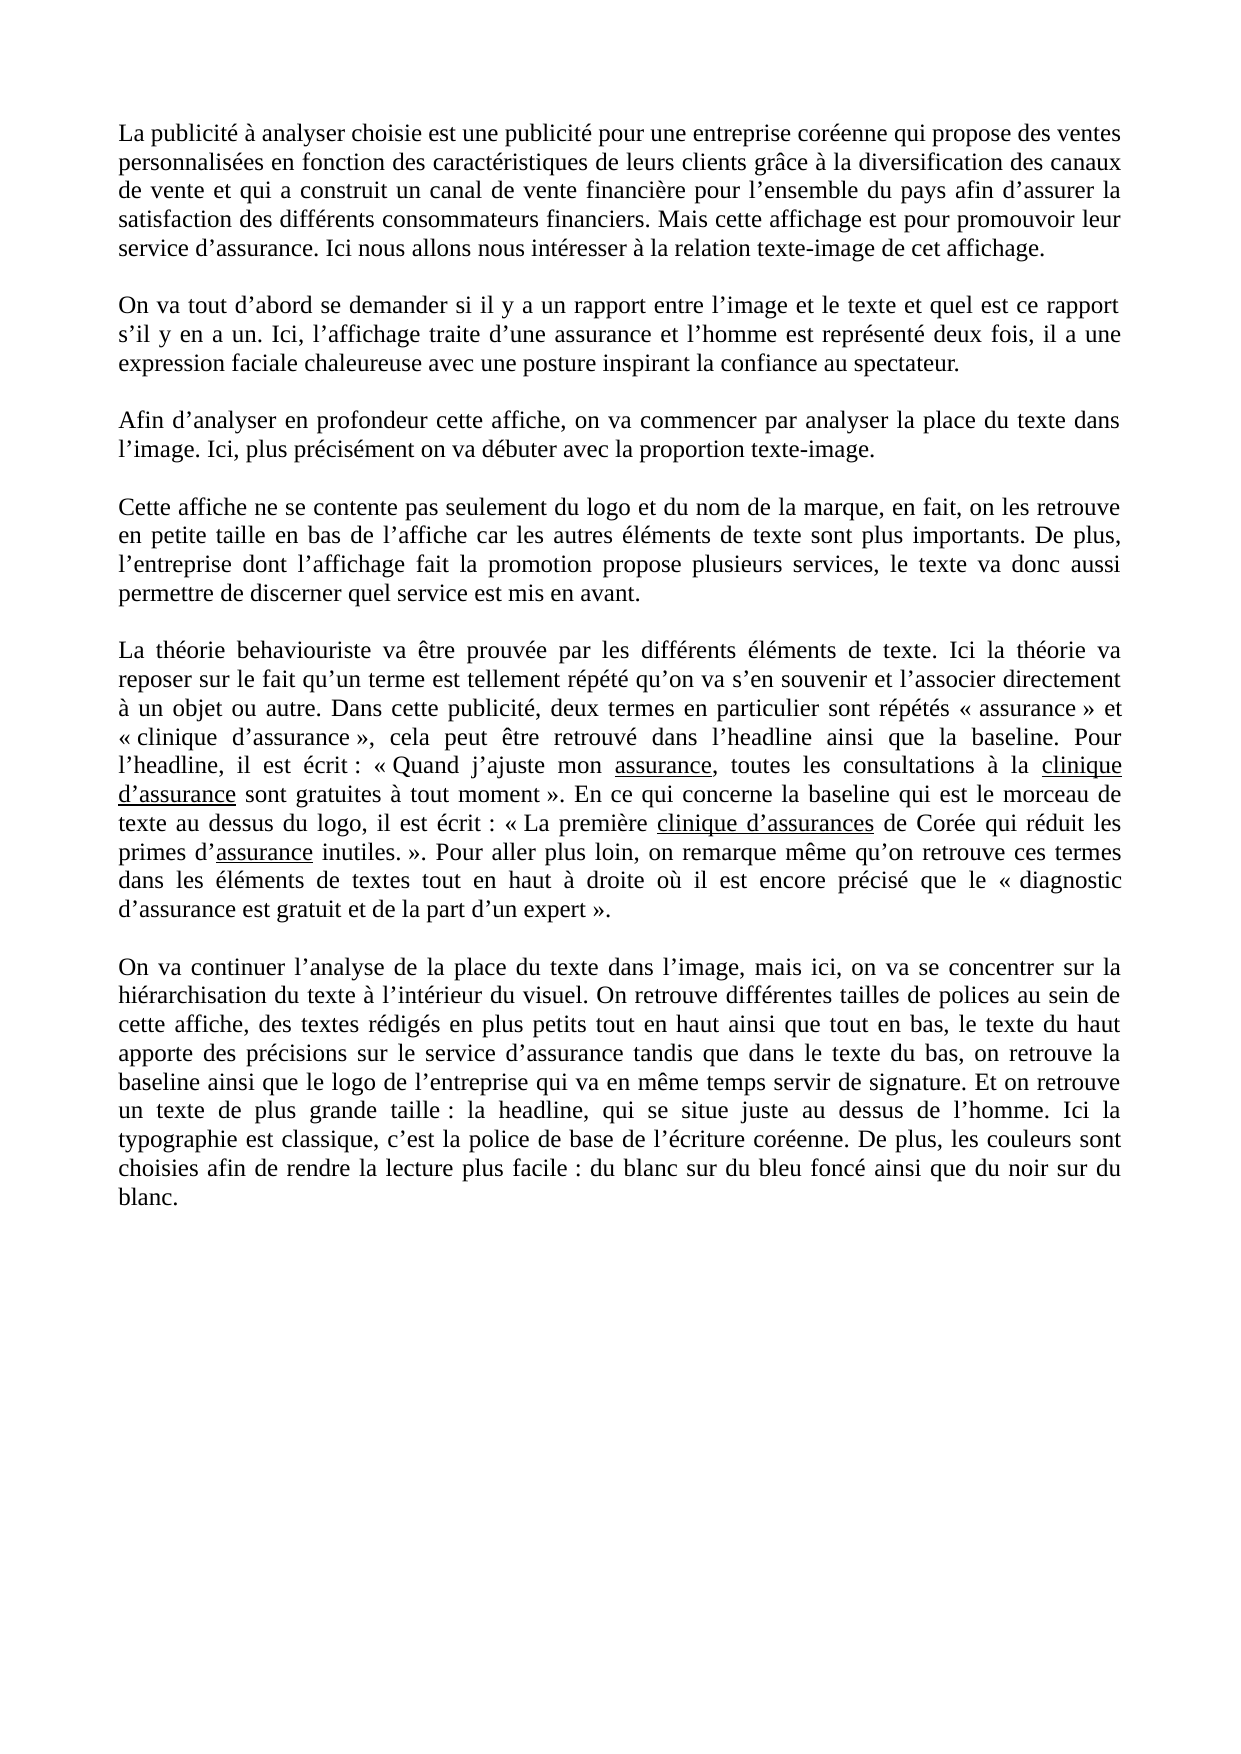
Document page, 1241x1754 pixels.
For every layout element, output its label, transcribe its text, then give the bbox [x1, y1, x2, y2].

text On va continuer l’analyse de la place du texte dans l’image, mais ici, on va se concentrer sur la hiérarchisation du texte à l’intérieur du visuel. On retrouve différentes tailles de polices au sein de cette affiche, des textes rédigés en plus petits tout en haut ainsi que tout en bas, le texte du haut apporte des précisions sur le service d’assurance tandis que dans le texte du bas, on retrouve la baseline ainsi que le logo de l’entreprise qui va en même temps servir de signature. Et on retrouve un texte de plus grande taille : la headline, qui se situe juste au dessus de l’homme. Ici la typographie est classique, c’est la police de base de l’écriture coréenne. De plus, les couleurs sont choisies afin de rendre la lecture plus facile : du blanc sur du bleu foncé ainsi que du noir sur du blanc. [118, 952, 1122, 1211]
text La théorie behaviouriste va être prouvée par les différents éléments de texte. Ici la théorie va reposer sur le fait qu’un terme est tellement répété qu’on va s’en souvenir et l’associer directement à un objet ou autre. Dans cette publicité, deux termes en particulier sont répétés « assurance » et « clinique d’assurance », cela peut être retrouvé dans l’headline ainsi que la baseline. Pour l’headline, il est écrit : « Quand j’ajuste mon assurance, toutes les consultations à la clinique d’assurance sont gratuites à tout moment ». En ce qui concerne la baseline qui est le morceau de texte au dessus du logo, il est écrit : « La première clinique d’assurances de Corée qui réduit les primes d’assurance inutiles. ». Pour aller plus loin, on remarque même qu’on retrouve ces termes dans les éléments de textes tout en haut à droite où il est encore précisé que le « diagnostic d’assurance est gratuit et de la part d’un expert ». [118, 636, 1122, 923]
text On va tout d’abord se demander si il y a un rapport entre l’image et le texte et quel est ce rapport s’il y en a un. Ici, l’affichage traite d’une assurance et l’homme est représenté deux fois, il a une expression faciale chaleureuse avec une posture inspirant la confiance au spectateur. [118, 291, 1122, 377]
text Afin d’analyser en profondeur cette affiche, on va commencer par analyser la place du texte dans l’image. Ici, plus précisément on va débuter avec la proportion texte-image. [118, 406, 1122, 463]
text Cette affiche ne se contente pas seulement du logo et du nom de la marque, en fait, on les retrouve en petite taille en bas de l’affiche car les autres éléments de texte sont plus importants. De plus, l’entreprise dont l’affichage fait la promotion propose plusieurs services, le texte va donc aussi permettre de discerner quel service est mis en avant. [118, 492, 1122, 607]
text La publicité à analyser choisie est une publicité pour une entreprise coréenne qui propose des ventes personnalisées en fonction des caractéristiques de leurs clients grâce à la diversification des canaux de vente et qui a construit un canal de vente financière pour l’ensemble du pays afin d’assurer la satisfaction des différents consommateurs financiers. Mais cette affichage est pour promouvoir leur service d’assurance. Ici nous allons nous intéresser à la relation texte-image de cet affichage. [118, 118, 1122, 262]
